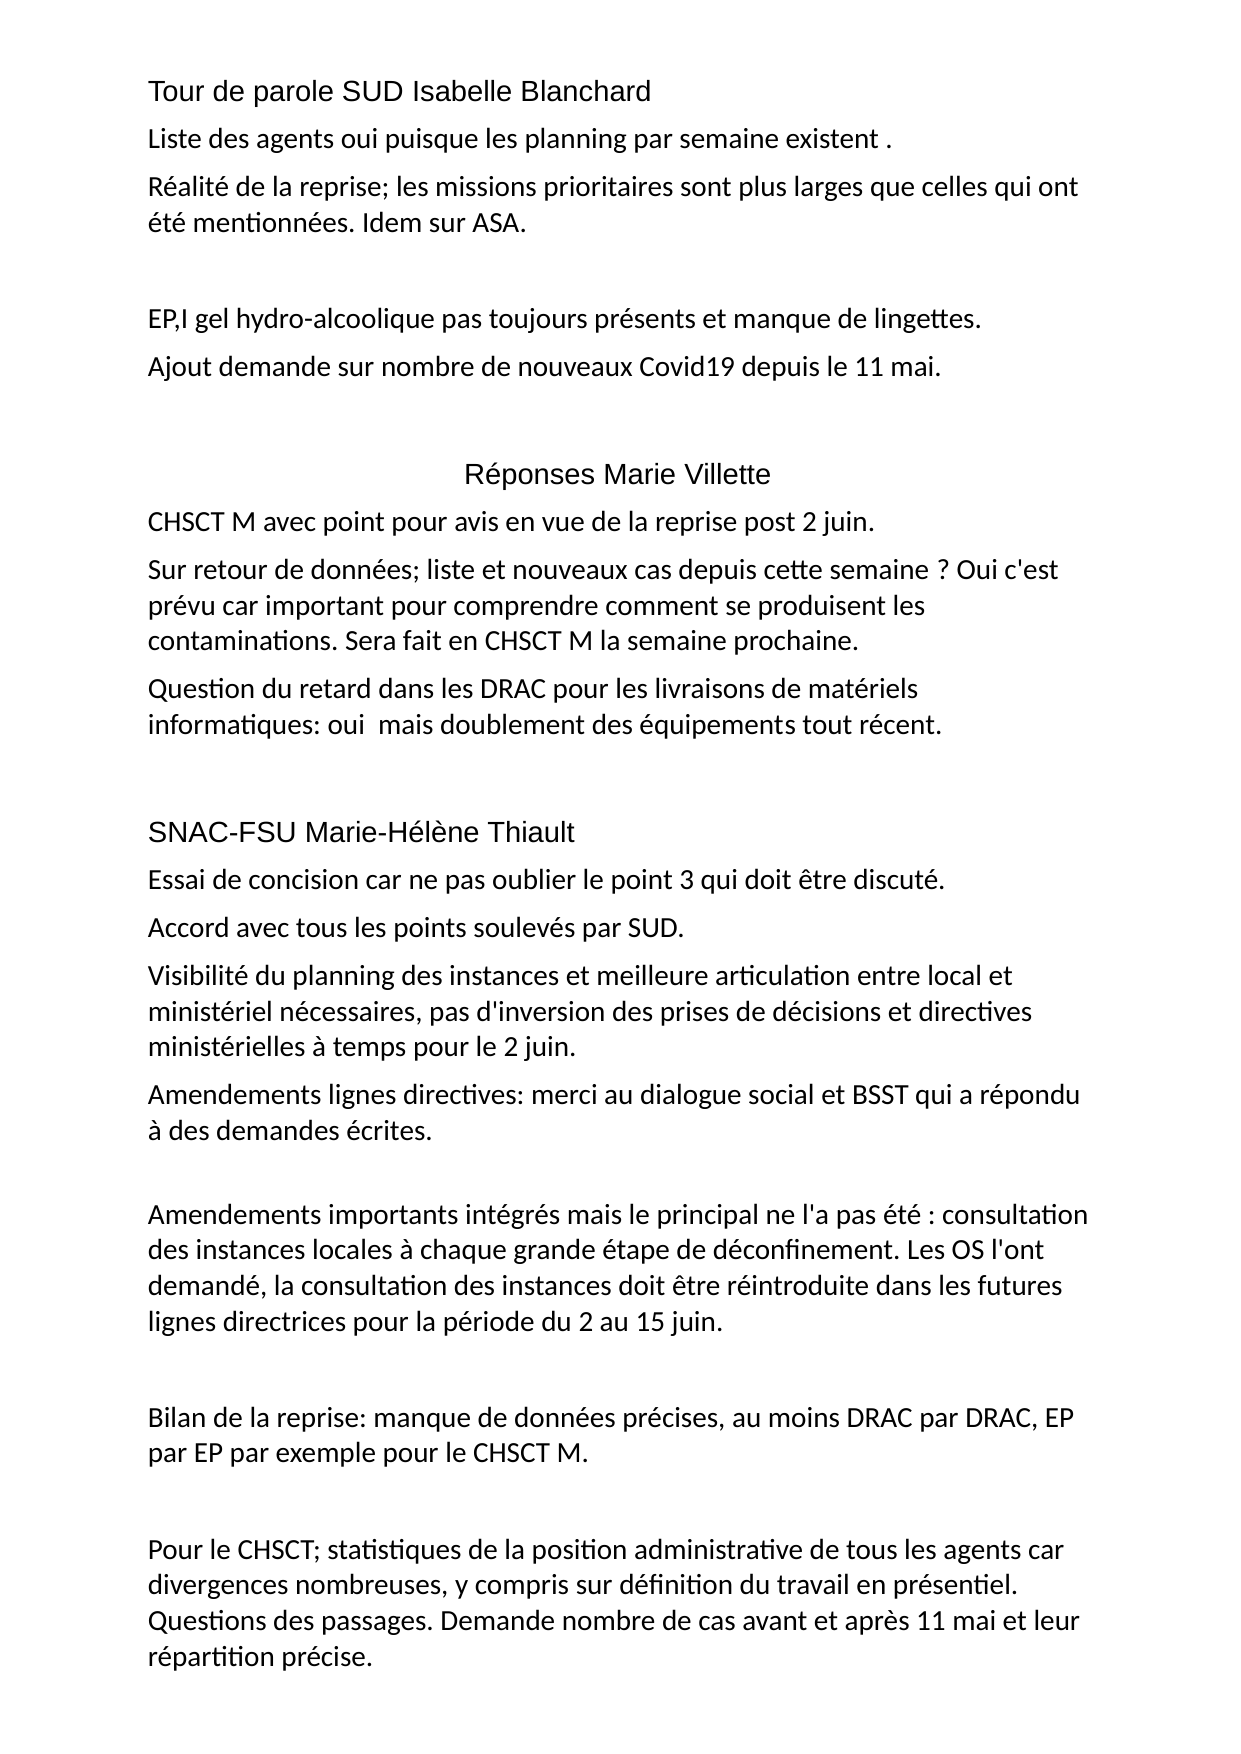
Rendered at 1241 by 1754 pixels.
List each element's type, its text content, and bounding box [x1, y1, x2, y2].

text Amendements lignes directives: merci au dialogue social et BSST qui a répondu à des demandes écrites. [148, 1076, 1092, 1148]
text Pour le CHSCT; statistiques de la position administrative de tous les agents car divergences nombreuses, y compris sur définition du travail en présentiel. Questions des passages. Demande nombre de cas avant et après 11 mai et leur répartition précise. [148, 1531, 1092, 1673]
text Question du retard dans les DRAC pour les livraisons de matériels informatiques: oui mais doublement des équipements tout récent. [148, 670, 1092, 742]
subtitle SNAC-FSU Marie-Hélène Thiault [148, 815, 1092, 848]
text Essai de concision car ne pas oublier le point 3 qui doit être discuté. [148, 861, 1092, 896]
text Accord avec tous les points soulevés par SUD. [148, 909, 1092, 944]
text Visibilité du planning des instances et meilleure articulation entre local et ministériel nécessaires, pas d'inversion des prises de décisions et directives ministérielles à temps pour le 2 juin. [148, 957, 1092, 1064]
text Amendements importants intégrés mais le principal ne l'a pas été : consultation des instances locales à chaque grande étape de déconfinement. Les OS l'ont demandé, la consultation des instances doit être réintroduite dans les futures lignes directrices pour la période du 2 au 15 juin. [148, 1160, 1092, 1338]
subtitle Réponses Marie Villette [148, 457, 1092, 490]
text CHSCT M avec point pour avis en vue de la reprise post 2 juin. [148, 503, 1092, 538]
text Liste des agents oui puisque les planning par semaine existent . [148, 120, 1092, 156]
text Bilan de la reprise: manque de données précises, au moins DRAC par DRAC, EP par EP par exemple pour le CHSCT M. [148, 1399, 1092, 1470]
text Réalité de la reprise; les missions prioritaires sont plus larges que celles qui ont été mentionnées. Idem sur ASA. [148, 168, 1092, 239]
text Ajout demande sur nombre de nouveaux Covid19 depuis le 11 mai. [148, 348, 1092, 384]
text Sur retour de données; liste et nouveaux cas depuis cette semaine ? Oui c'est prévu car important pour comprendre comment se produisent les contaminations. Sera fait en CHSCT M la semaine prochaine. [148, 551, 1092, 658]
text EP,I gel hydro-alcoolique pas toujours présents et manque de lingettes. [148, 300, 1092, 336]
subtitle Tour de parole SUD Isabelle Blanchard [148, 74, 1092, 107]
